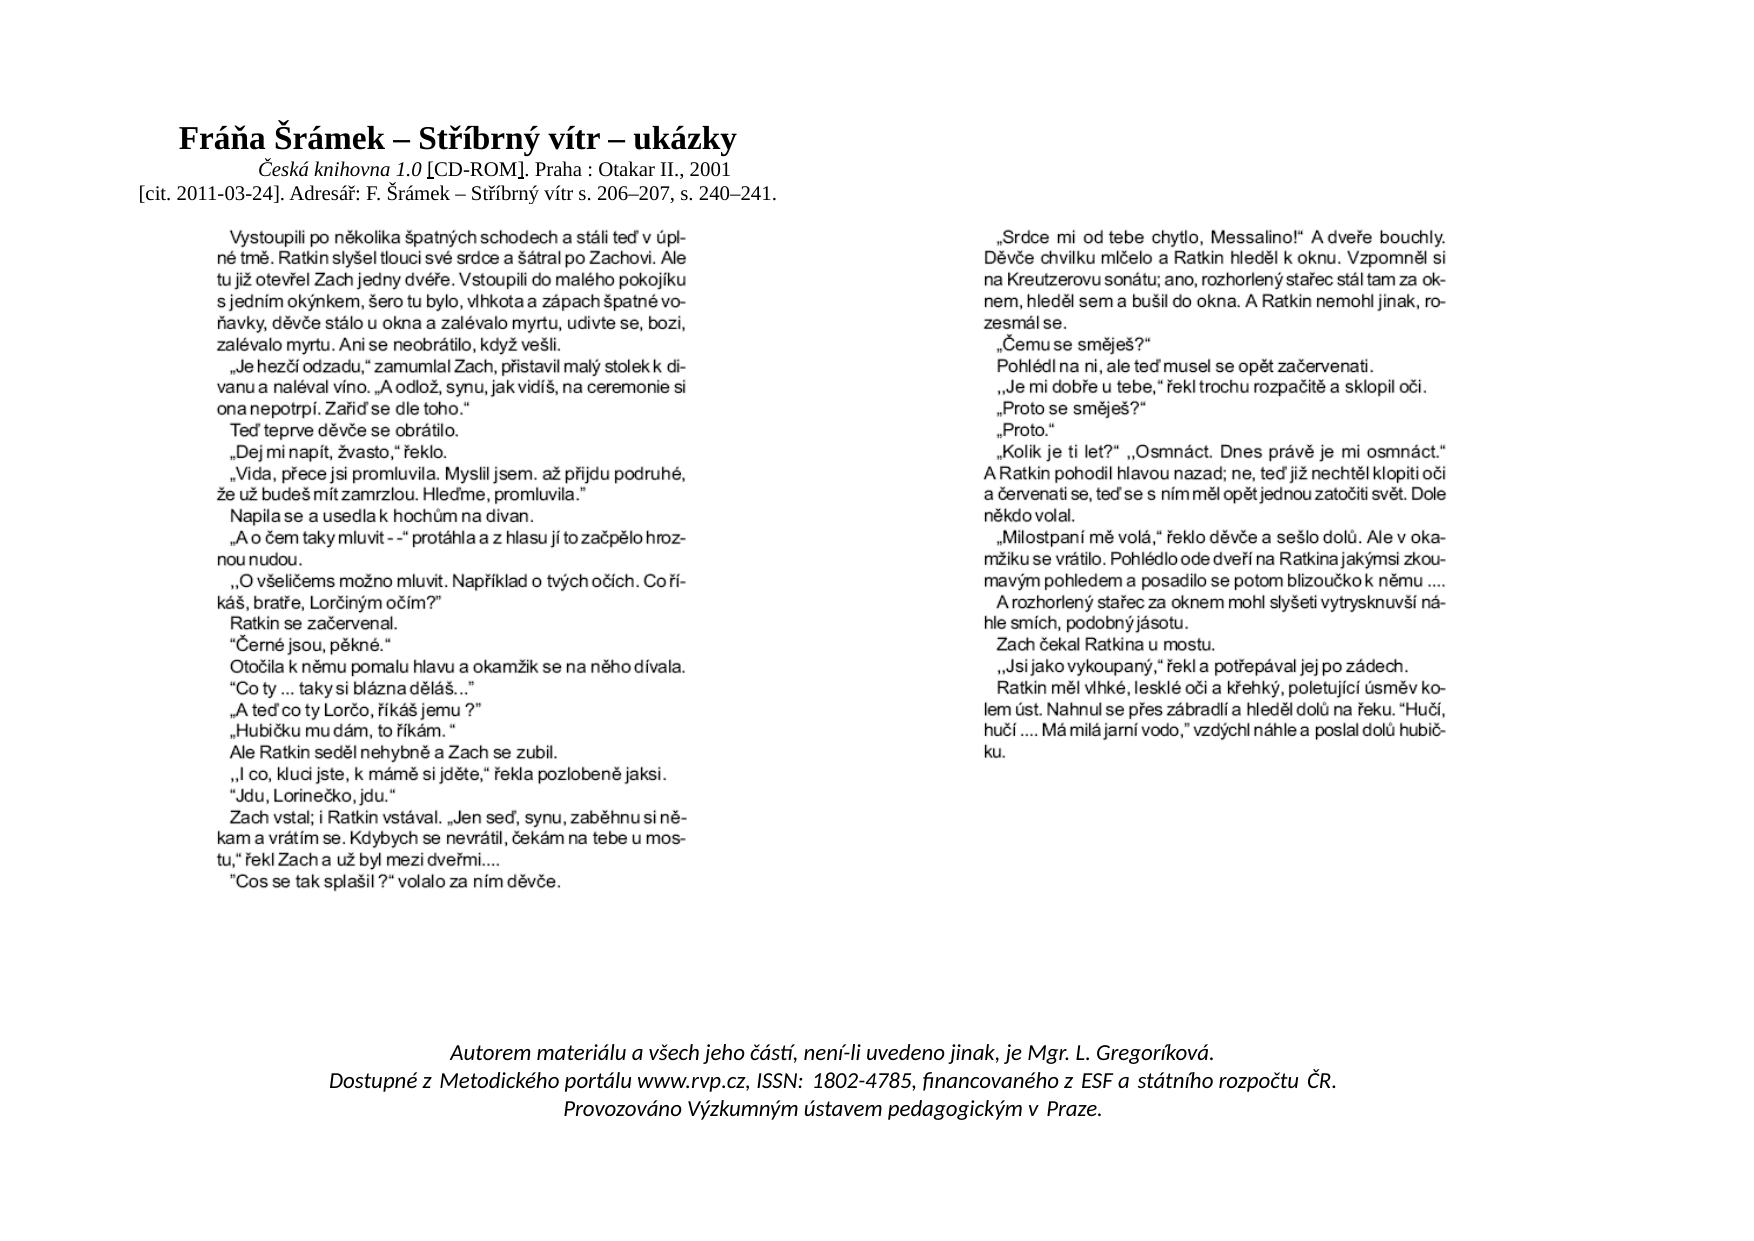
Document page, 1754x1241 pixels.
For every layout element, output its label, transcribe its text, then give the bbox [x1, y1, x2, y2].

text Fráňa Šrámek – Stříbrný vítr – ukázky [118, 118, 797, 156]
picture [1070, 213, 1478, 760]
text Česká knihovna 1.0 [CD-ROM]. Praha : Otakar II., 2001 [cit. 2011-03-24]. Adresář: F. Šrámek – Stříbrný vítr s. 206–207, s. 240–241. [118, 156, 797, 204]
picture [187, 213, 696, 910]
